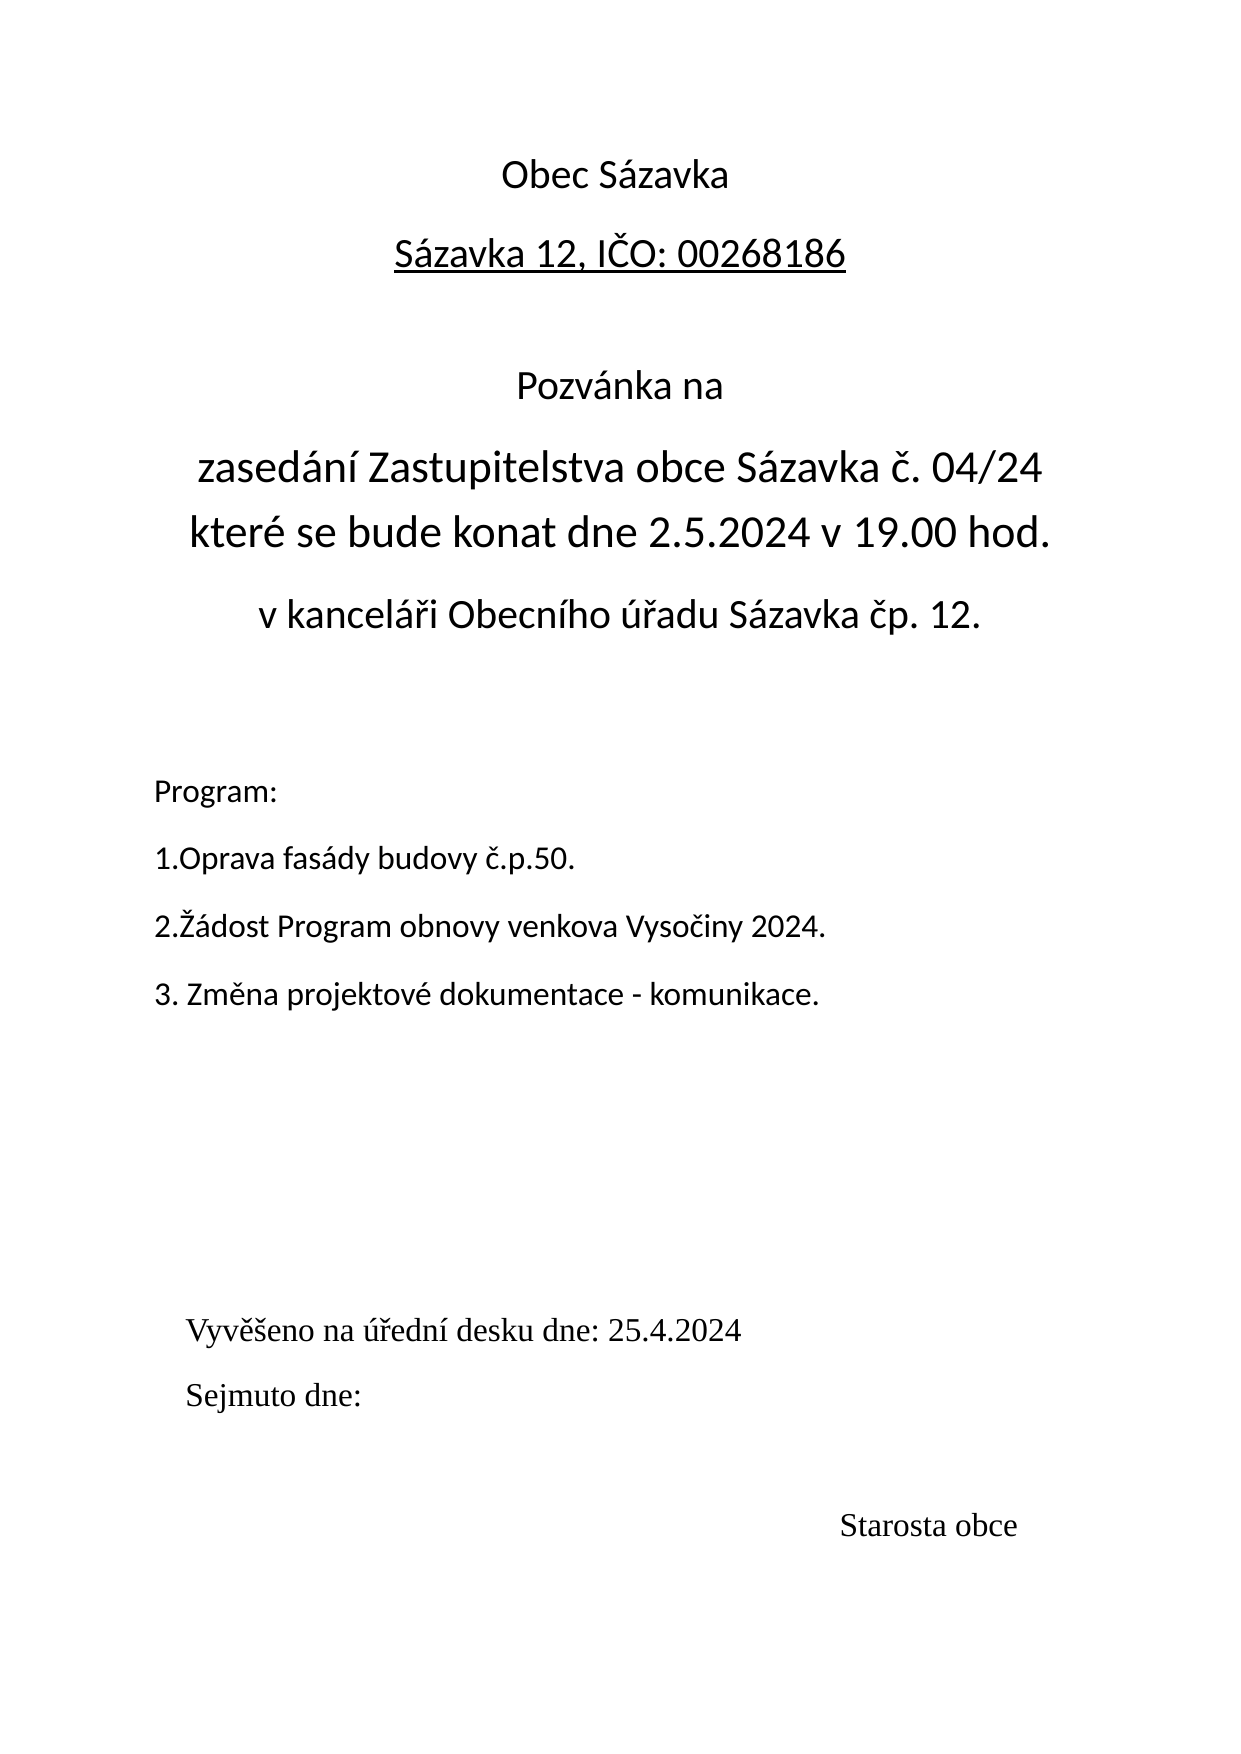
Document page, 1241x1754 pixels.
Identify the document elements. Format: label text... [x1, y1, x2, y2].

text Sejmuto dne: [185, 1376, 1093, 1414]
text Sázavka 12, IČO: 00268186 [148, 227, 1093, 278]
text v kanceláři Obecního úřadu Sázavka čp. 12. [148, 588, 1093, 639]
text 2.Žádost Program obnovy venkova Vysočiny 2024. [154, 905, 1093, 946]
text Vyvěšeno na úřední desku dne: 25.4.2024 [185, 1311, 1093, 1349]
text zasedání Zastupitelstva obce Sázavka č. 04/24 které se bude konat dne 2.5.2024 v 19.00 hod. [148, 438, 1093, 559]
text 3. Změna projektové dokumentace - komunikace. [154, 973, 1093, 1013]
text Pozvánka na [148, 359, 1093, 410]
text Program: [154, 770, 1093, 811]
text 1.Oprava fasády budovy č.p.50. [154, 837, 1093, 878]
text Starosta obce [148, 1505, 1093, 1544]
text Obec Sázavka [148, 148, 1093, 198]
